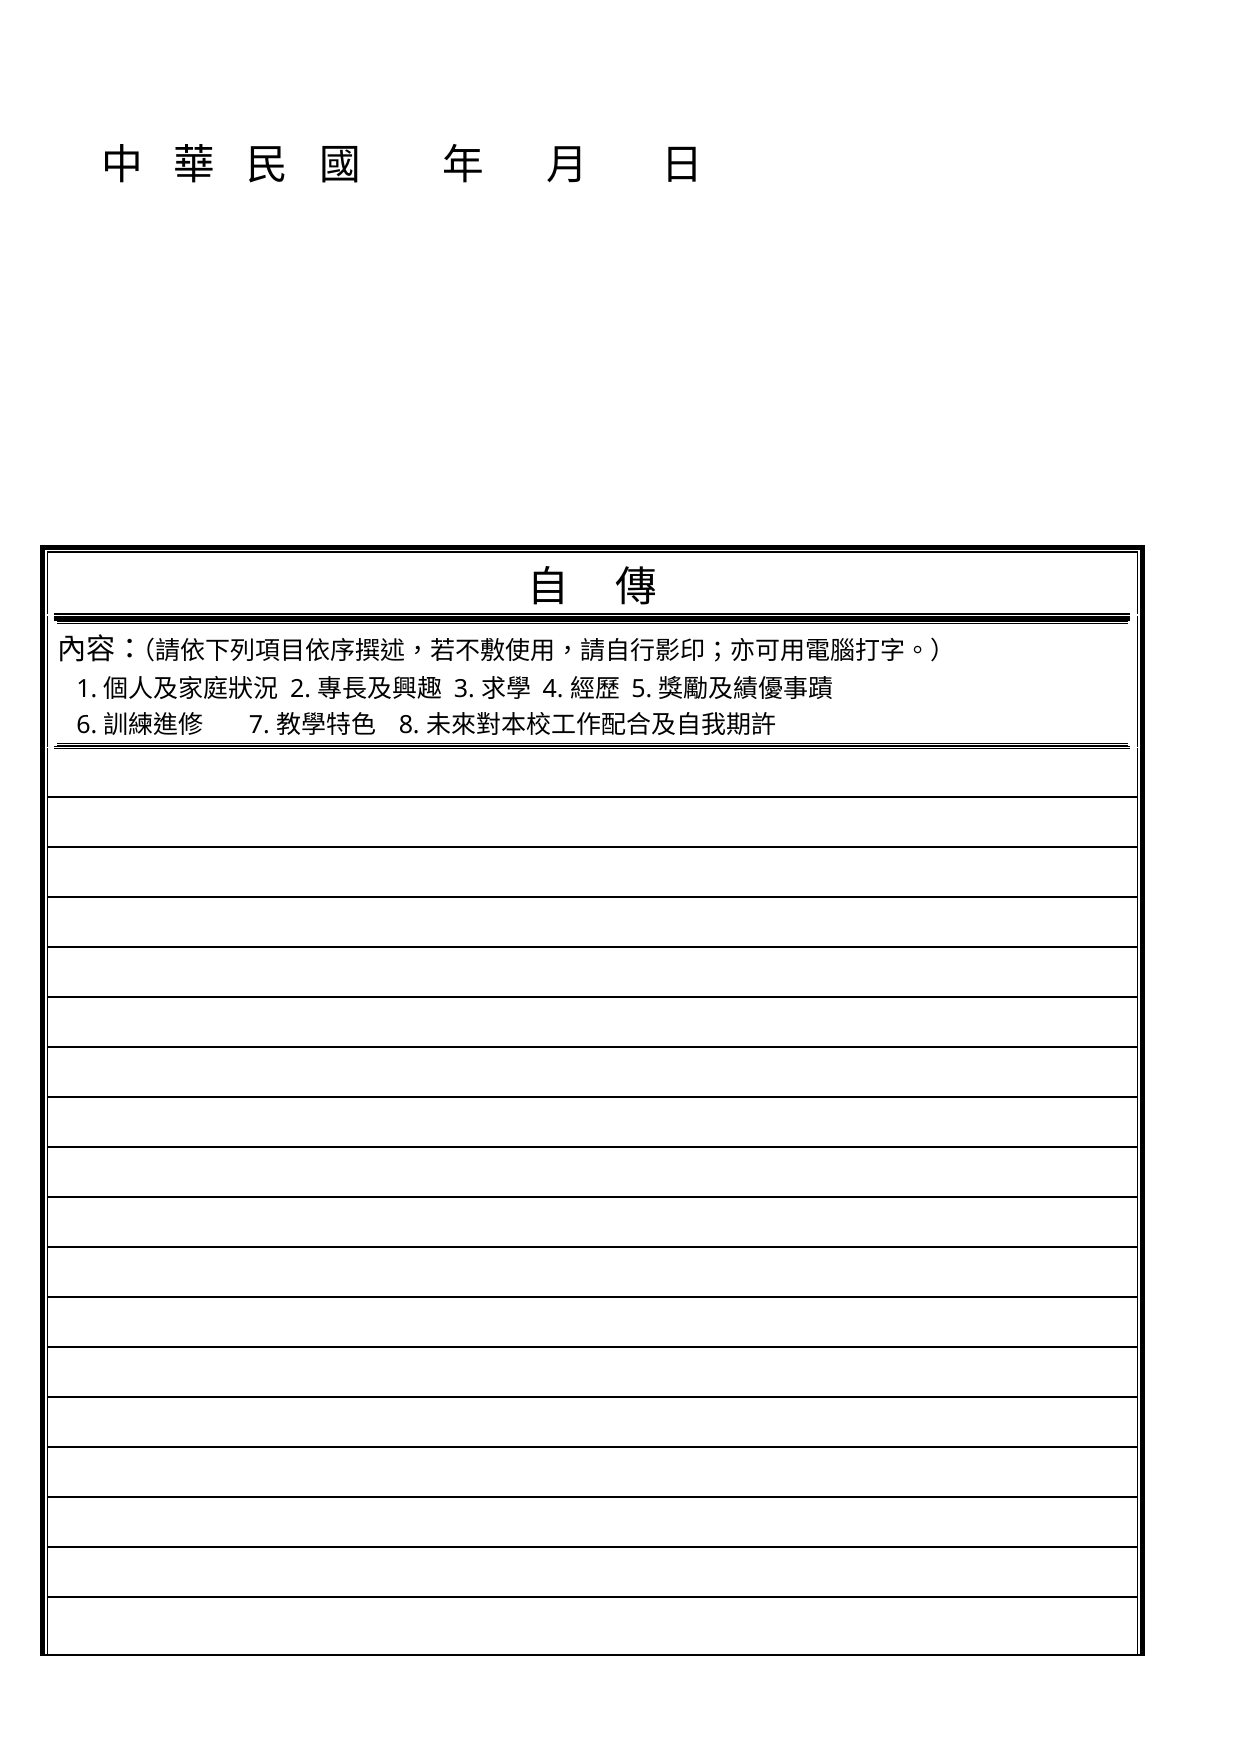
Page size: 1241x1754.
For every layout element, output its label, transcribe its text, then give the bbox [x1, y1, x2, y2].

table_cell [48, 1598, 1137, 1654]
table_cell [48, 1498, 1137, 1546]
table_cell [48, 1148, 1137, 1196]
table_cell 內容：（請依下列項目依序撰述，若不敷使用，請自行影印；亦可用電腦打字。） 1. 個人及家庭狀況 2. 專長及興趣 3. 求學 4. 經歷 5. 獎勵及績優事蹟 6. 訓練進修 7. 教學特色 8. 未來對本校工作配合及自我期許 [45, 613, 1140, 746]
text 中 華 民 國 年 月 日 [59, 131, 1181, 191]
table_cell [48, 1398, 1137, 1446]
table_cell [48, 898, 1137, 946]
table_cell [48, 1548, 1137, 1596]
table_cell [48, 1448, 1137, 1496]
table_cell [48, 1298, 1137, 1346]
table_cell [48, 798, 1137, 846]
table_header 自 傳 [48, 553, 1137, 613]
table_cell [48, 1048, 1137, 1096]
table_cell [48, 1248, 1137, 1296]
table_cell [45, 746, 1140, 796]
table_cell [48, 1348, 1137, 1396]
table_cell [48, 848, 1137, 896]
table_cell [48, 948, 1137, 996]
table_cell [48, 1198, 1137, 1246]
table_cell [48, 998, 1137, 1046]
table_cell [48, 1098, 1137, 1146]
